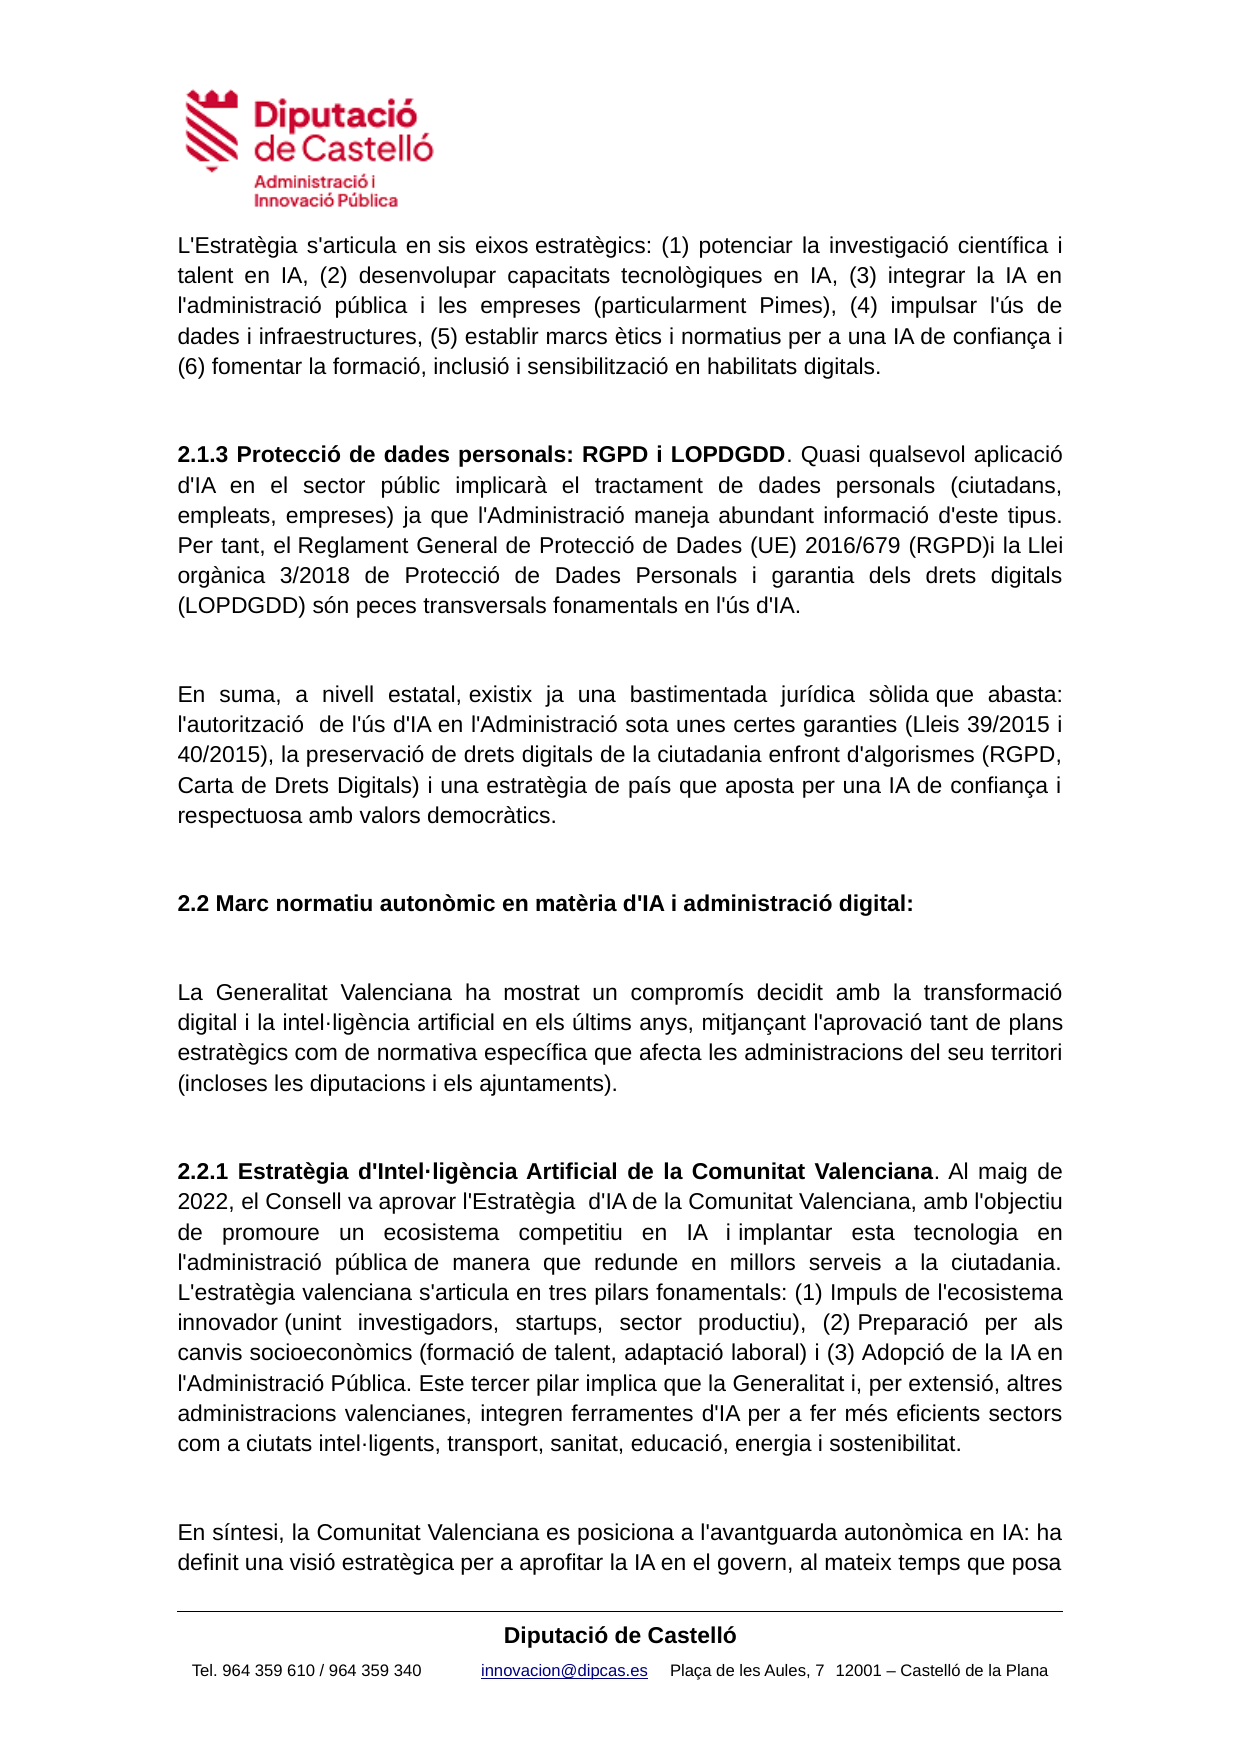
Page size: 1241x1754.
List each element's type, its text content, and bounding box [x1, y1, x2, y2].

text 2.1.3 Protecció de dades personals: RGPD i LOPDGDD. Quasi qualsevol aplicació d'IA en el sector públic implicarà el tractament de dades personals (ciutadans, empleats, empreses) ja que l'Administració maneja abundant informació d'este tipus. Per tant, el Reglament General de Protecció de Dades (UE) 2016/679 (RGPD)i la Llei orgànica 3/2018 de Protecció de Dades Personals i garantia dels drets digitals (LOPDGDD) són peces transversals fonamentals en l'ús d'IA. [177, 441, 1063, 619]
text En síntesi, la Comunitat Valenciana es posiciona a l'avantguarda autonòmica en IA: ha definit una visió estratègica per a aprofitar la IA en el govern, al mateix temps que posa [177, 1518, 1063, 1575]
subtitle 2.2 Marc normatiu autonòmic en matèria d'IA i administració digital: [177, 890, 1063, 917]
text 2.2.1 Estratègia d'Intel·ligència Artificial de la Comunitat Valenciana. Al maig de 2022, el Consell va aprovar l'Estratègia d'IA de la Comunitat Valenciana, amb l'objectiu de promoure un ecosistema competitiu en IA i implantar esta tecnologia en l'administració pública de manera que redunde en millors serveis a la ciutadania. L'estratègia valenciana s'articula en tres pilars fonamentals: (1) Impuls de l'ecosistema innovador (unint investigadors, startups, sector productiu), (2) Preparació per als canvis socioeconòmics (formació de talent, adaptació laboral) i (3) Adopció de la IA en l'Administració Pública. Este tercer pilar implica que la Generalitat i, per extensió, altres administracions valencianes, integren ferramentes d'IA per a fer més eficients sectors com a ciutats intel·ligents, transport, sanitat, educació, energia i sostenibilitat. [177, 1158, 1063, 1456]
text La Generalitat Valenciana ha mostrat un compromís decidit amb la transformació digital i la intel·ligència artificial en els últims anys, mitjançant l'aprovació tant de plans estratègics com de normativa específica que afecta les administracions del seu territori (incloses les diputacions i els ajuntaments). [177, 979, 1063, 1096]
text En suma, a nivell estatal, existix ja una bastimentada jurídica sòlida que abasta: l'autorització de l'ús d'IA en l'Administració sota unes certes garanties (Lleis 39/2015 i 40/2015), la preservació de drets digitals de la ciutadania enfront d'algorismes (RGPD, Carta de Drets Digitals) i una estratègia de país que aposta per una IA de confiança i respectuosa amb valors democràtics. [177, 681, 1063, 828]
text L'Estratègia s'articula en sis eixos estratègics: (1) potenciar la investigació científica i talent en IA, (2) desenvolupar capacitats tecnològiques en IA, (3) integrar la IA en l'administració pública i les empreses (particularment Pimes), (4) impulsar l'ús de dades i infraestructures, (5) establir marcs ètics i normatius per a una IA de confiança i (6) fomentar la formació, inclusió i sensibilització en habilitats digitals. [177, 232, 1063, 379]
picture [180, 80, 445, 221]
